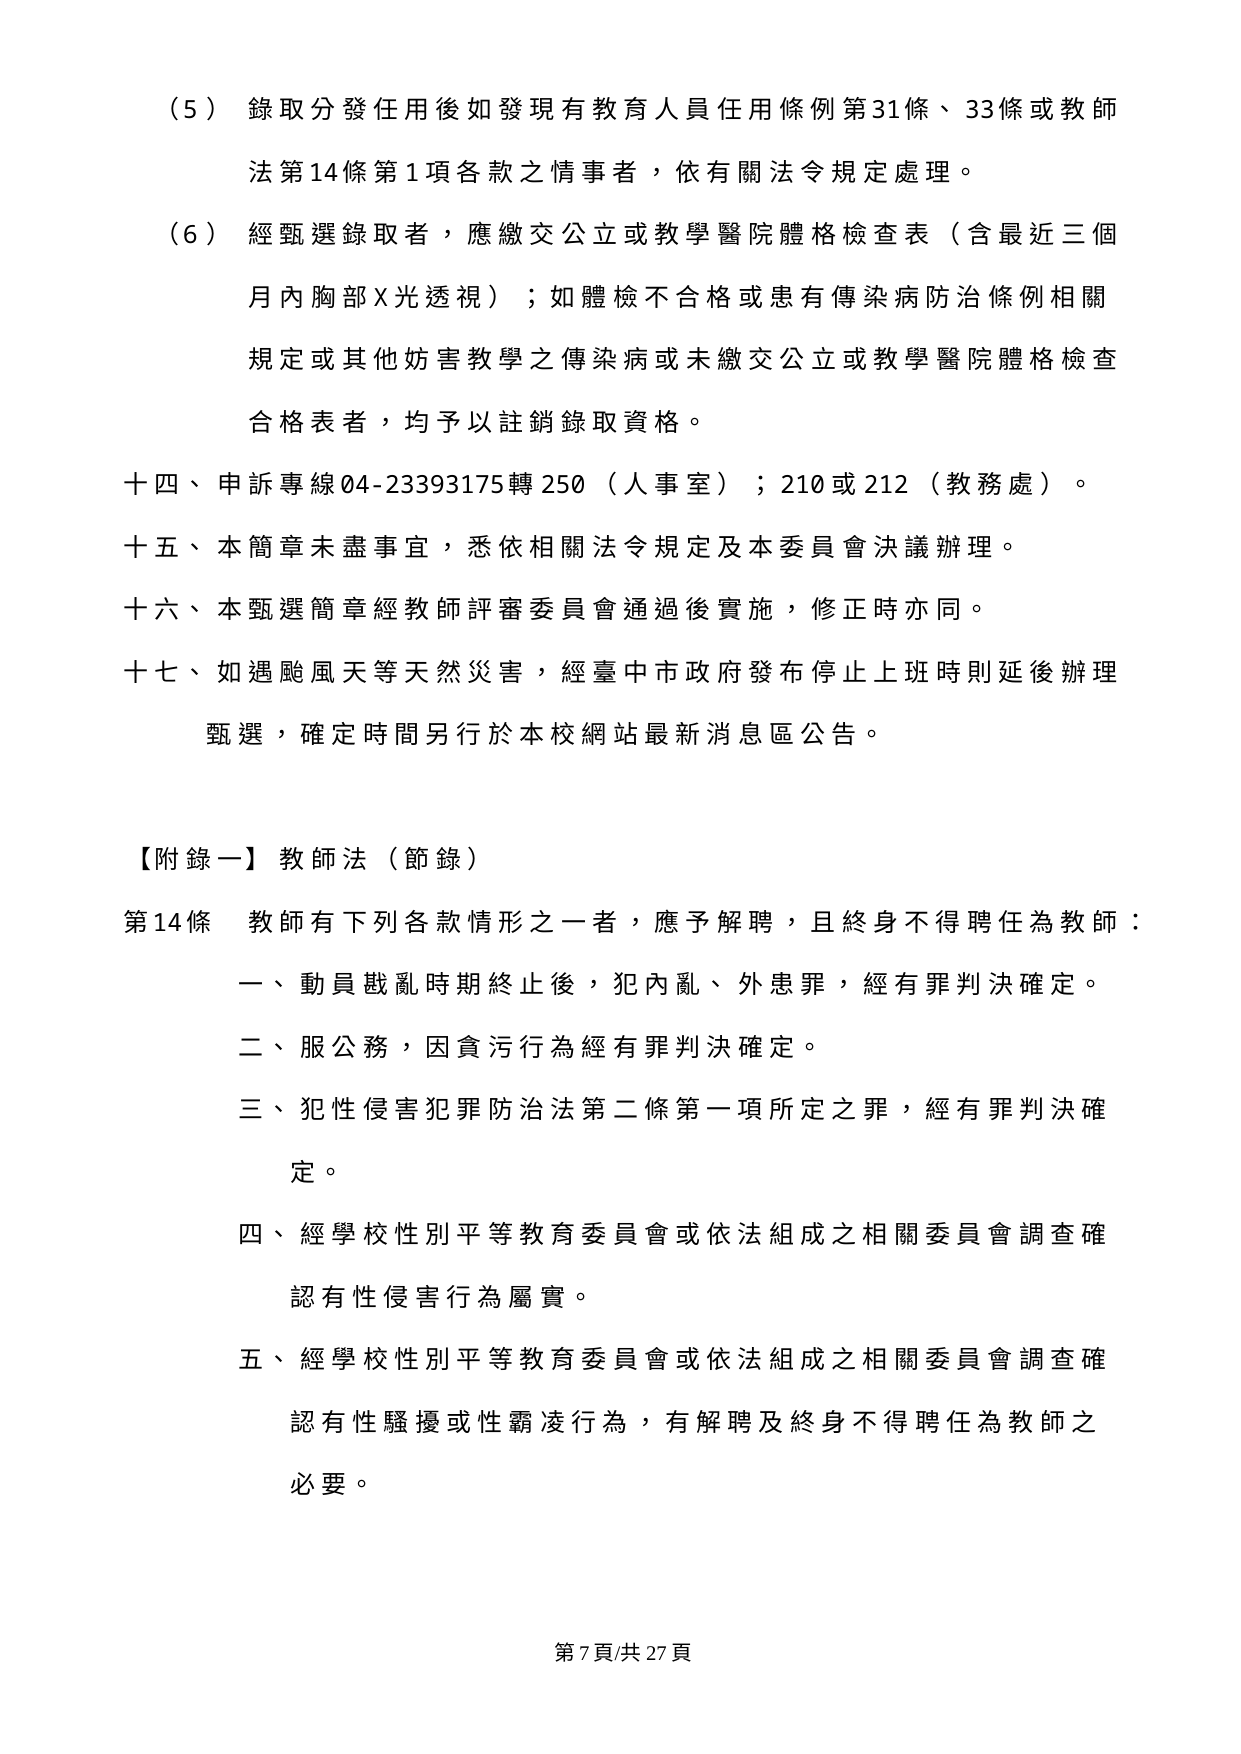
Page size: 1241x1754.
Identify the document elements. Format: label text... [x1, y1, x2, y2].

text 十四、申訴專線04-23393175轉250（人事室）；210或212（教務處）。 [120, 441, 1120, 504]
list 錄取分發任用後如發現有教育人員任用條例第31條、33條或教師法第14條第1項各款之情事者，依有關法令規定處理。 [151, 66, 1120, 191]
text 一、動員戡亂時期終止後，犯內亂、外患罪，經有罪判決確定。 [232, 941, 1120, 1004]
text 十六、本甄選簡章經教師評審委員會通過後實施，修正時亦同。 [120, 566, 1120, 629]
text 二、服公務，因貪污行為經有罪判決確定。 [232, 1004, 1120, 1066]
text 四、經學校性別平等教育委員會或依法組成之相關委員會調查確認有性侵害行為屬實。 [232, 1191, 1120, 1316]
list 經甄選錄取者，應繳交公立或教學醫院體格檢查表（含最近三個月內胸部X光透視）；如體檢不合格或患有傳染病防治條例相關規定或其他妨害教學之傳染病或未繳交公立或教學醫院體格檢查合格表者，均予以註銷錄取資格。 [151, 191, 1120, 441]
text 十七、如遇颱風天等天然災害，經臺中市政府發布停止上班時則延後辦理甄選，確定時間另行於本校網站最新消息區公告。 [120, 629, 1120, 754]
text 【附錄一】教師法（節錄） [120, 816, 1120, 879]
text 第14條 教師有下列各款情形之一者，應予解聘，且終身不得聘任為教師： [120, 879, 1120, 941]
text 五、經學校性別平等教育委員會或依法組成之相關委員會調查確認有性騷擾或性霸凌行為，有解聘及終身不得聘任為教師之必要。 [232, 1316, 1120, 1504]
text 三、犯性侵害犯罪防治法第二條第一項所定之罪，經有罪判決確定。 [232, 1066, 1120, 1191]
text 十五、本簡章未盡事宜，悉依相關法令規定及本委員會決議辦理。 [120, 504, 1120, 566]
